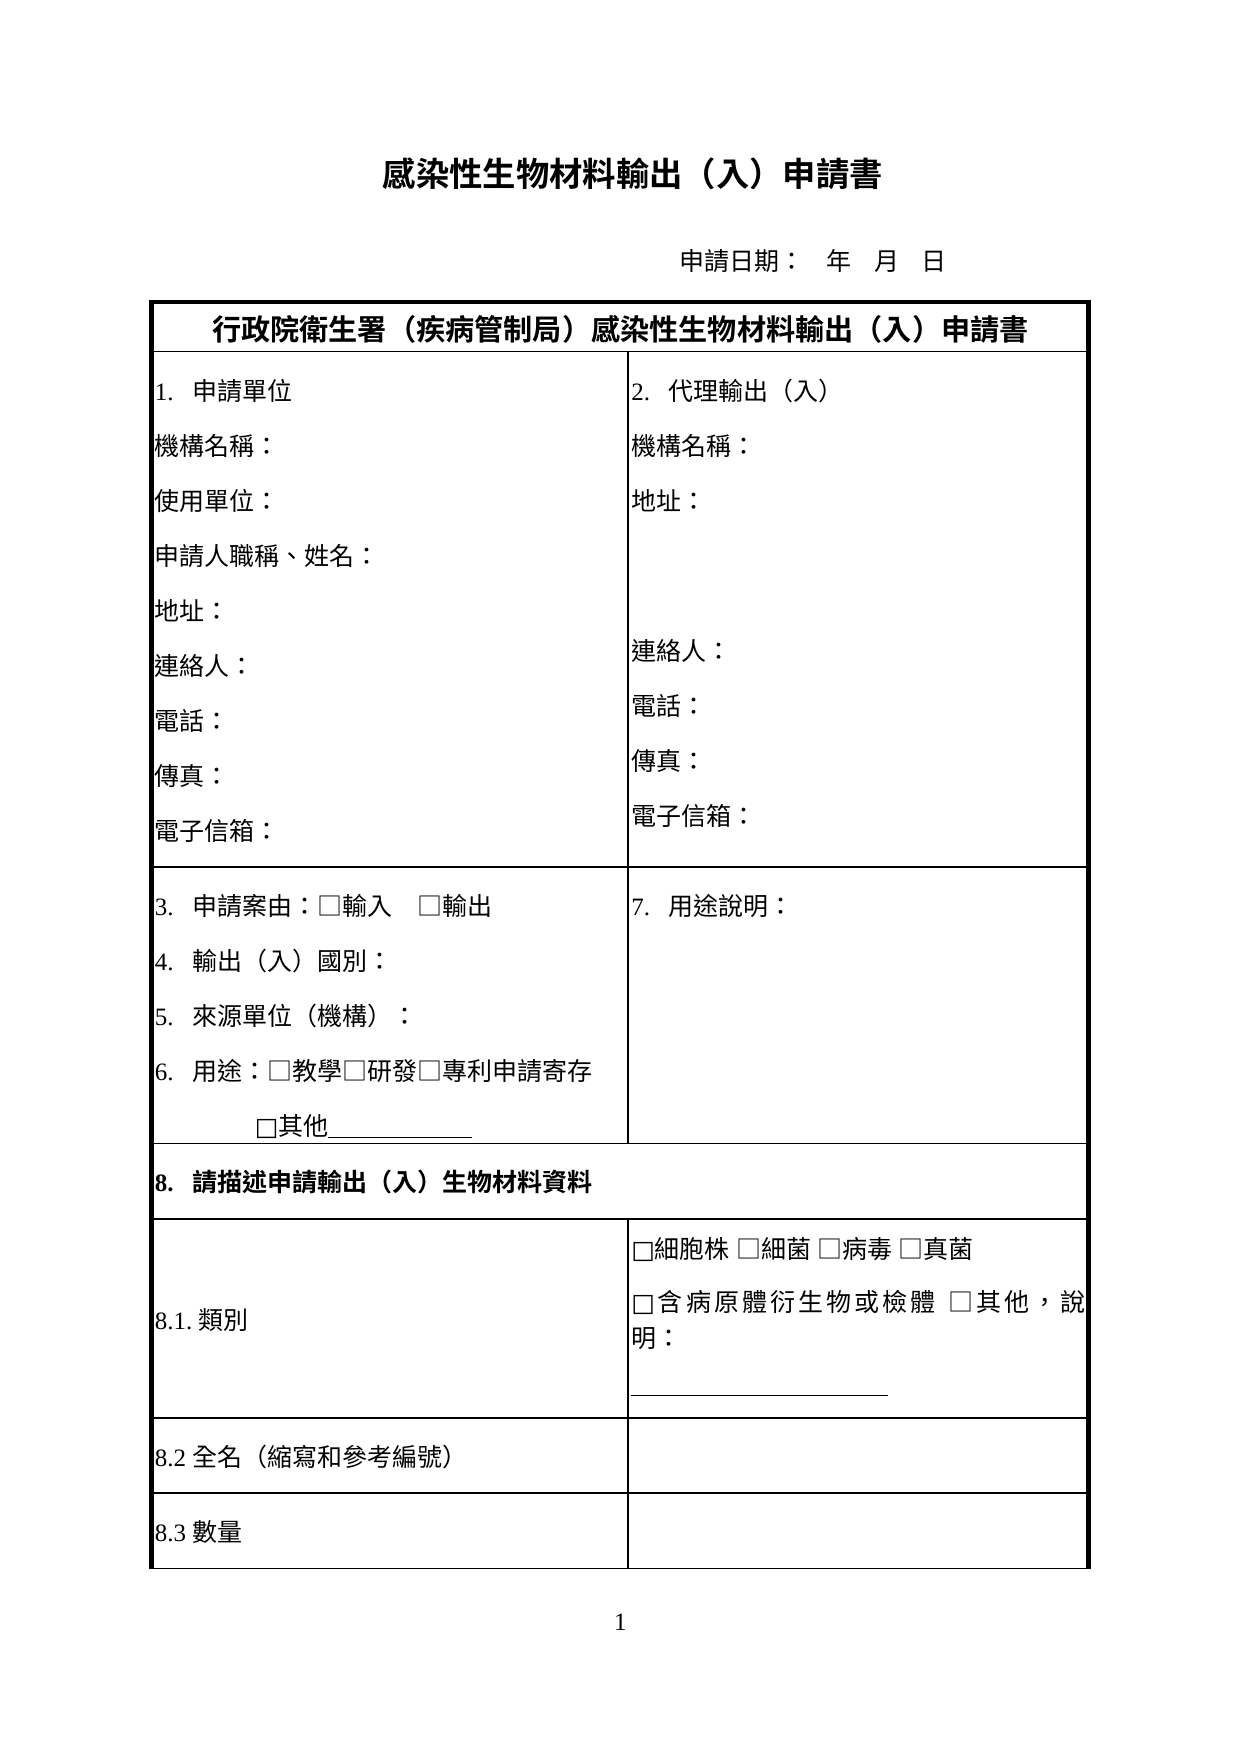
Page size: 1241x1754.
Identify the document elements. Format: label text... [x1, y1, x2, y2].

table_cell 8.3 數量 [154, 1494, 627, 1568]
table_cell 8.2 全名（縮寫和參考編號） [154, 1419, 627, 1492]
text 申請日期： 年 月 日 [679, 242, 1043, 278]
table_cell 代理輸出（入） 機構名稱： 地址： 連絡人： 電話： 傳真： 電子信箱： [629, 352, 1086, 866]
table_cell 請描述申請輸出（入）生物材料資料 [154, 1144, 1086, 1218]
table_cell [629, 1419, 1086, 1492]
table_cell 用途說明： [629, 868, 1086, 1143]
table_header 行政院衛生署（疾病管制局）感染性生物材料輸出（入）申請書 [154, 304, 1086, 351]
table_cell 申請案由：□輸入 □輸出 輸出（入）國別： 來源單位（機構）： 用途：□教學□研發□專利申請寄存 □其他 [154, 868, 627, 1143]
table_cell [629, 1494, 1086, 1568]
table_cell 8.1. 類別 [154, 1220, 627, 1417]
text 感染性生物材料輸出（入）申請書 [148, 148, 1093, 196]
table_cell 申請單位 機構名稱： 使用單位： 申請人職稱、姓名： 地址： 連絡人： 電話： 傳真： 電子信箱： [154, 352, 627, 866]
table_cell □細胞株 □細菌 □病毒 □真菌 □含病原體衍生物或檢體 □其他，說明： [629, 1220, 1086, 1417]
